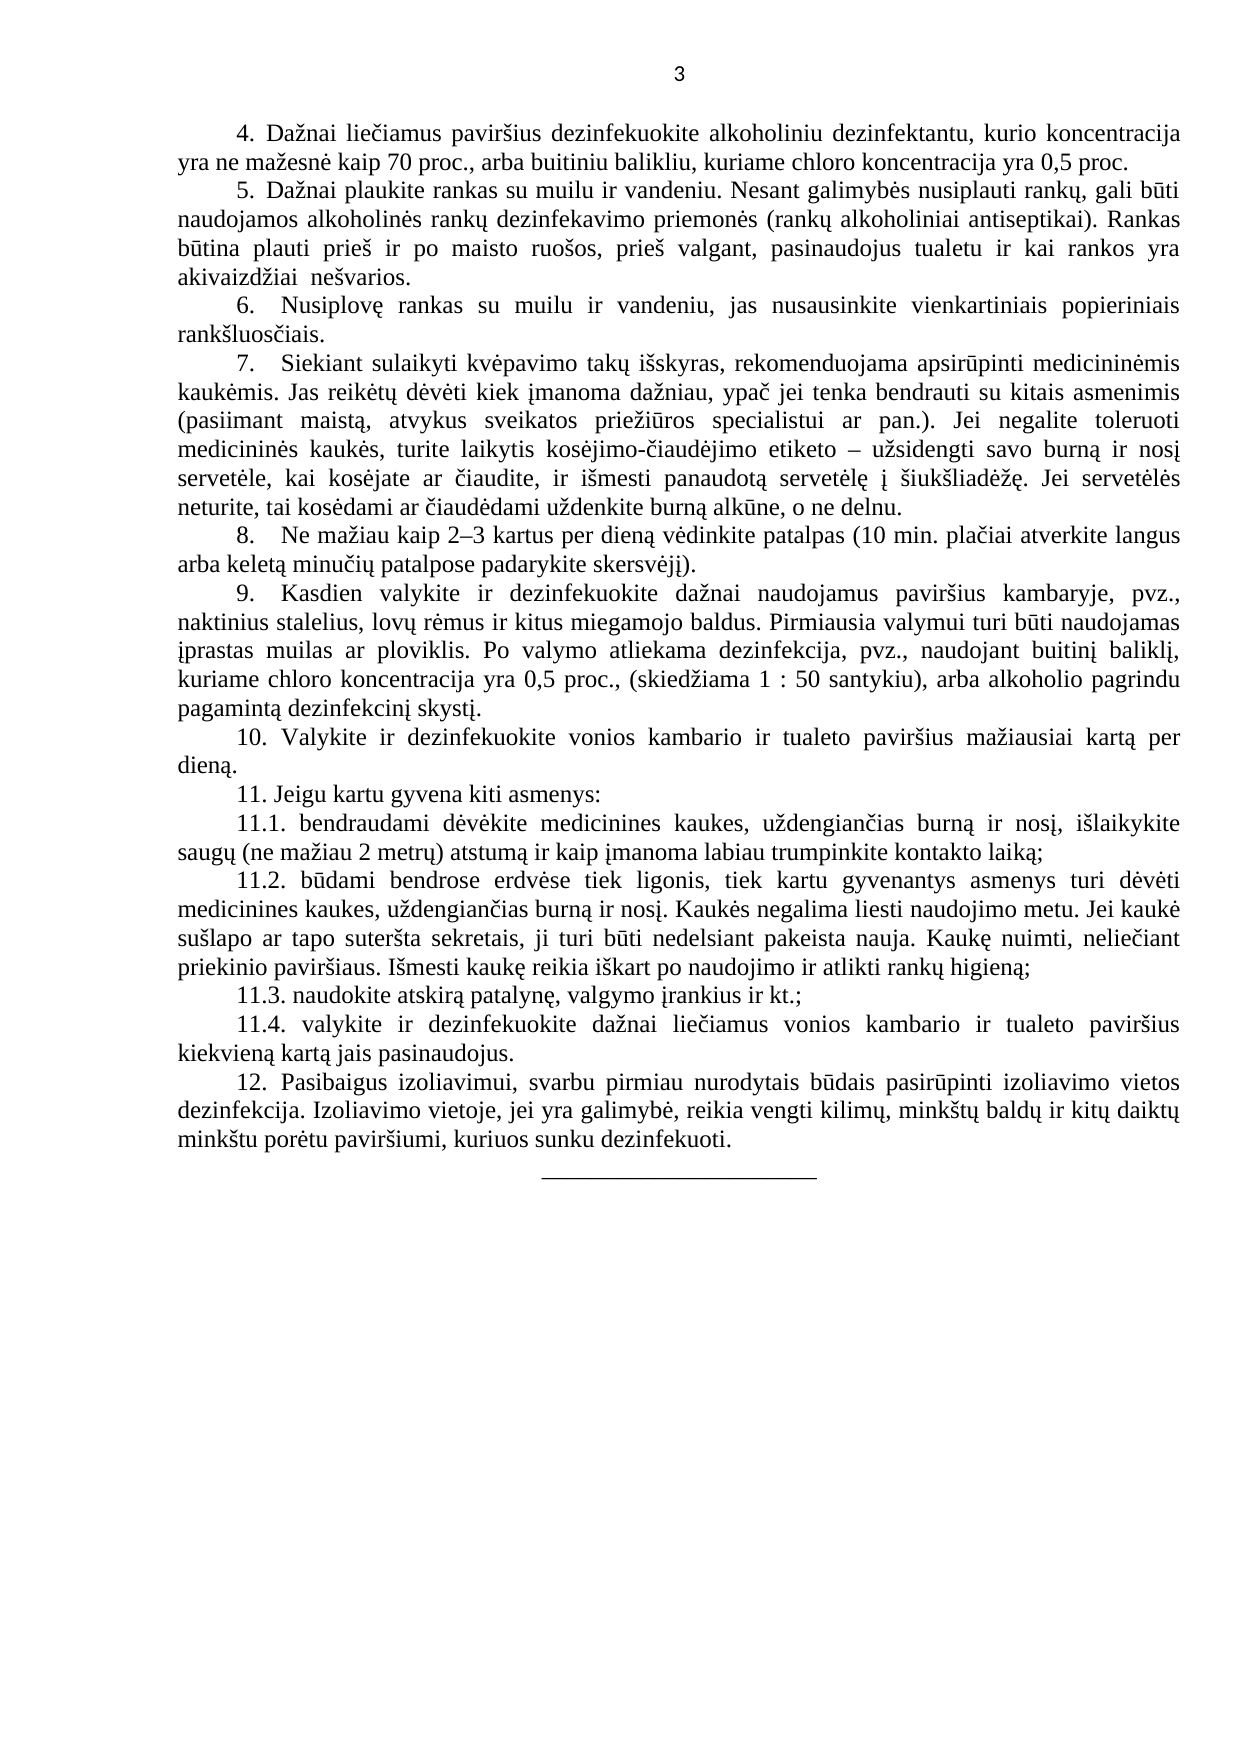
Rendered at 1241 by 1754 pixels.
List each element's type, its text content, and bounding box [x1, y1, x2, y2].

text 7. Siekiant sulaikyti kvėpavimo takų išskyras, rekomenduojama apsirūpinti medicininėmis kaukėmis. Jas reikėtų dėvėti kiek įmanoma dažniau, ypač jei tenka bendrauti su kitais asmenimis (pasiimant maistą, atvykus sveikatos priežiūros specialistui ar pan.). Jei negalite toleruoti medicininės kaukės, turite laikytis kosėjimo-čiaudėjimo etiketo – užsidengti savo burną ir nosį servetėle, kai kosėjate ar čiaudite, ir išmesti panaudotą servetėlę į šiukšliadėžę. Jei servetėlės neturite, tai kosėdami ar čiaudėdami uždenkite burną alkūne, o ne delnu. [177, 348, 1181, 521]
text 6. Nusiplovę rankas su muilu ir vandeniu, jas nusausinkite vienkartiniais popieriniais rankšluosčiais. [177, 291, 1181, 348]
text 9. Kasdien valykite ir dezinfekuokite dažnai naudojamus paviršius kambaryje, pvz., naktinius stalelius, lovų rėmus ir kitus miegamojo baldus. Pirmiausia valymui turi būti naudojamas įprastas muilas ar ploviklis. Po valymo atliekama dezinfekcija, pvz., naudojant buitinį baliklį, kuriame chloro koncentracija yra 0,5 proc., (skiedžiama 1 : 50 santykiu), arba alkoholio pagrindu pagamintą dezinfekcinį skystį. [177, 578, 1181, 722]
text 10. Valykite ir dezinfekuokite vonios kambario ir tualeto paviršius mažiausiai kartą per dieną. [177, 722, 1181, 779]
text 5. Dažnai plaukite rankas su muilu ir vandeniu. Nesant galimybės nusiplauti rankų, gali būti naudojamos alkoholinės rankų dezinfekavimo priemonės (rankų alkoholiniai antiseptikai). Rankas būtina plauti prieš ir po maisto ruošos, prieš valgant, pasinaudojus tualetu ir kai rankos yra akivaizdžiai nešvarios. [177, 176, 1181, 291]
text 4. Dažnai liečiamus paviršius dezinfekuokite alkoholiniu dezinfektantu, kurio koncentracija yra ne mažesnė kaip 70 proc., arba buitiniu balikliu, kuriame chloro koncentracija yra 0,5 proc. [177, 118, 1181, 176]
text 11.3. naudokite atskirą patalynę, valgymo įrankius ir kt.; [177, 981, 1181, 1009]
text 11.2. būdami bendrose erdvėse tiek ligonis, tiek kartu gyvenantys asmenys turi dėvėti medicinines kaukes, uždengiančias burną ir nosį. Kaukės negalima liesti naudojimo metu. Jei kaukė sušlapo ar tapo suteršta sekretais, ji turi būti nedelsiant pakeista nauja. Kaukę nuimti, neliečiant priekinio paviršiaus. Išmesti kaukę reikia iškart po naudojimo ir atlikti rankų higieną; [177, 866, 1181, 981]
text ______________________ [177, 1153, 1181, 1182]
text 11. Jeigu kartu gyvena kiti asmenys: [177, 779, 1181, 808]
text 12. Pasibaigus izoliavimui, svarbu pirmiau nurodytais būdais pasirūpinti izoliavimo vietos dezinfekcija. Izoliavimo vietoje, jei yra galimybė, reikia vengti kilimų, minkštų baldų ir kitų daiktų minkštu porėtu paviršiumi, kuriuos sunku dezinfekuoti. [177, 1067, 1181, 1153]
text 11.4. valykite ir dezinfekuokite dažnai liečiamus vonios kambario ir tualeto paviršius kiekvieną kartą jais pasinaudojus. [177, 1009, 1181, 1067]
text 8. Ne mažiau kaip 2–3 kartus per dieną vėdinkite patalpas (10 min. plačiai atverkite langus arba keletą minučių patalpose padarykite skersvėjį). [177, 521, 1181, 578]
text 11.1. bendraudami dėvėkite medicinines kaukes, uždengiančias burną ir nosį, išlaikykite saugų (ne mažiau 2 metrų) atstumą ir kaip įmanoma labiau trumpinkite kontakto laiką; [177, 808, 1181, 866]
